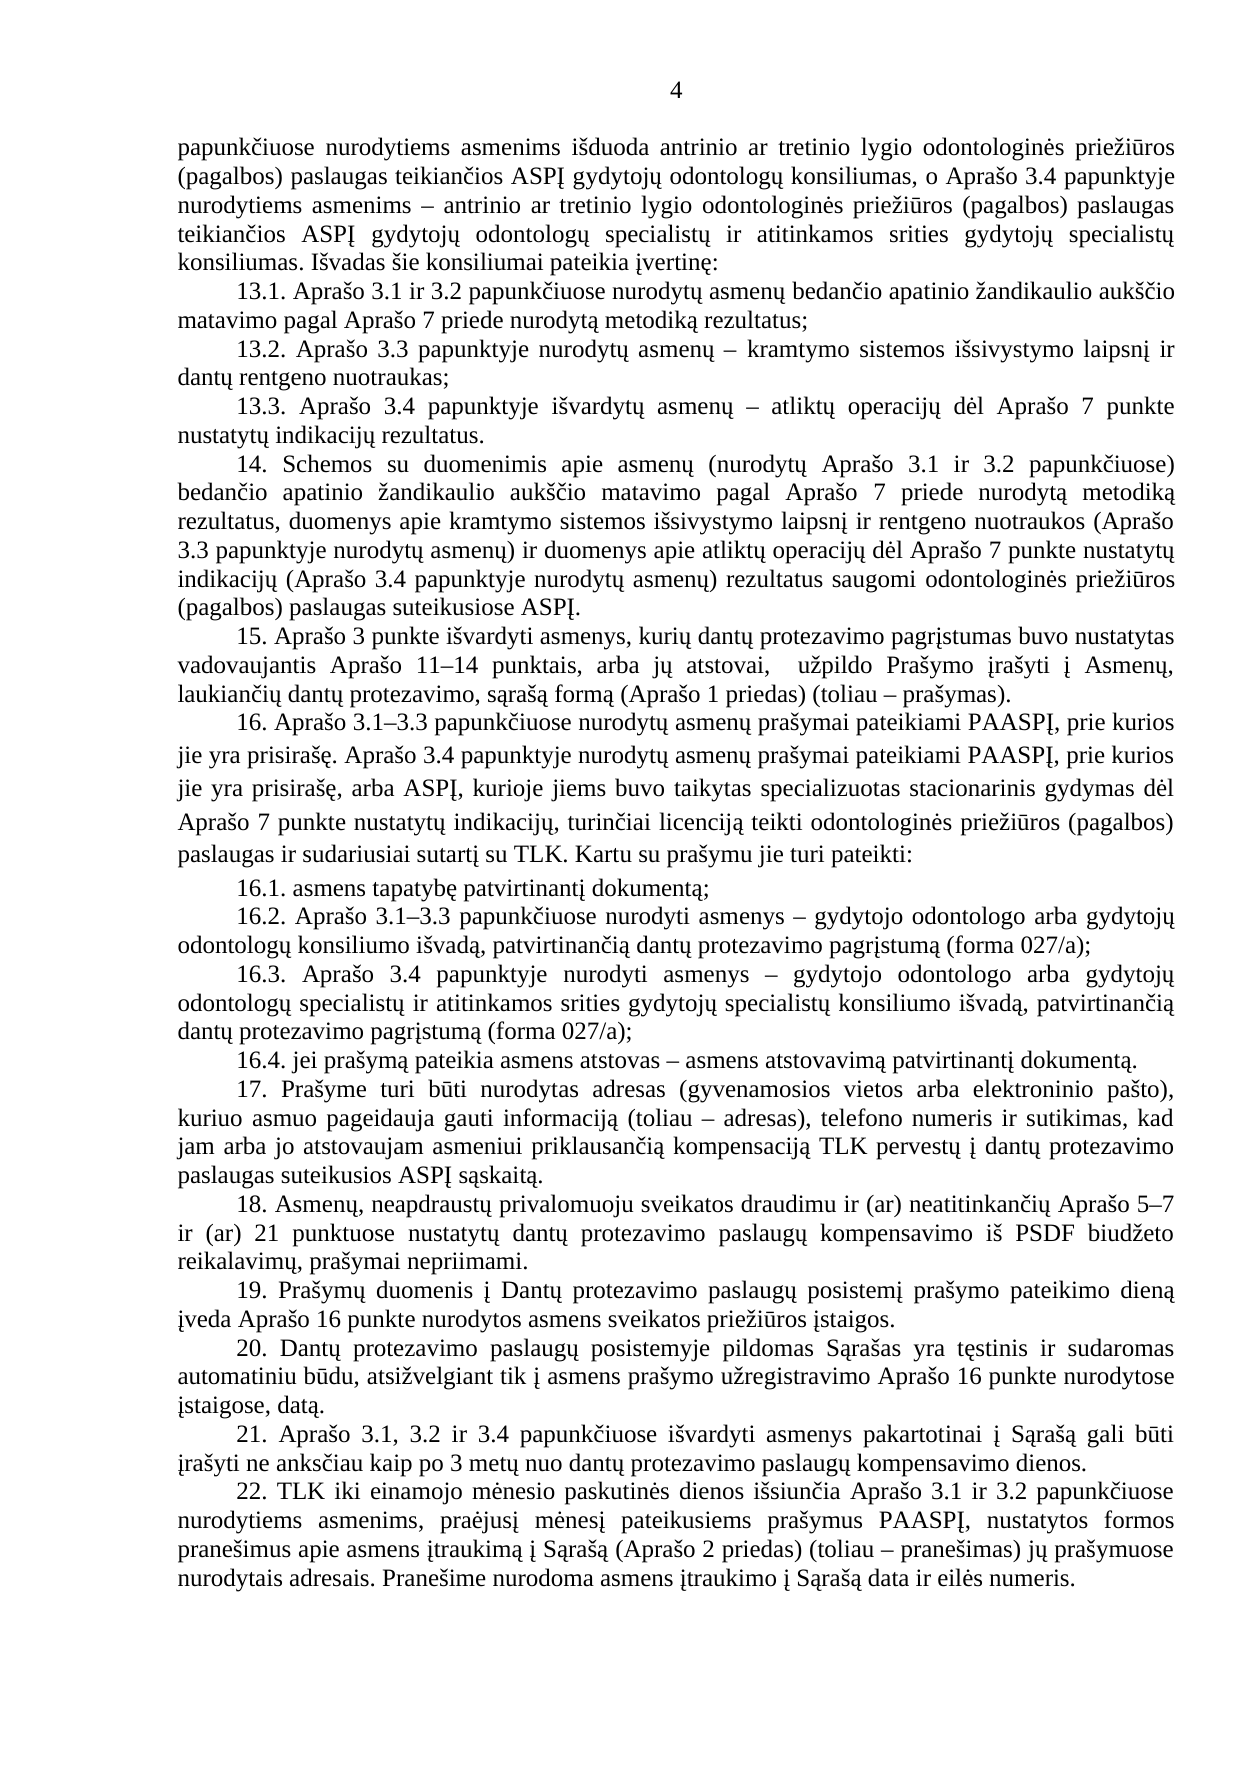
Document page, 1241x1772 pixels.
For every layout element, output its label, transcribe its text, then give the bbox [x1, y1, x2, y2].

text 17. Prašyme turi būti nurodytas adresas (gyvenamosios vietos arba elektroninio pašto), kuriuo asmuo pageidauja gauti informaciją (toliau – adresas), telefono numeris ir sutikimas, kad jam arba jo atstovaujam asmeniui priklausančią kompensaciją TLK pervestų į dantų protezavimo paslaugas suteikusios ASPĮ sąskaitą. [177, 1074, 1175, 1189]
text 15. Aprašo 3 punkte išvardyti asmenys, kurių dantų protezavimo pagrįstumas buvo nustatytas vadovaujantis Aprašo 11–14 punktais, arba jų atstovai, užpildo Prašymo įrašyti į Asmenų, laukiančių dantų protezavimo, sąrašą formą (Aprašo 1 priedas) (toliau – prašymas). [177, 621, 1175, 707]
text 13.3. Aprašo 3.4 papunktyje išvardytų asmenų – atliktų operacijų dėl Aprašo 7 punkte nustatytų indikacijų rezultatus. [177, 391, 1175, 449]
text 16.1. asmens tapatybę patvirtinantį dokumentą; [177, 873, 1175, 901]
text 13.1. Aprašo 3.1 ir 3.2 papunkčiuose nurodytų asmenų bedančio apatinio žandikaulio aukščio matavimo pagal Aprašo 7 priede nurodytą metodiką rezultatus; [177, 276, 1175, 334]
text 16.3. Aprašo 3.4 papunktyje nurodyti asmenys – gydytojo odontologo arba gydytojų odontologų specialistų ir atitinkamos srities gydytojų specialistų konsiliumo išvadą, patvirtinančią dantų protezavimo pagrįstumą (forma 027/a); [177, 959, 1175, 1045]
text 18. Asmenų, neapdraustų privalomuoju sveikatos draudimu ir (ar) neatitinkančių Aprašo 5–7 ir (ar) 21 punktuose nustatytų dantų protezavimo paslaugų kompensavimo iš PSDF biudžeto reikalavimų, prašymai nepriimami. [177, 1189, 1175, 1275]
text 16.4. jei prašymą pateikia asmens atstovas ‒ asmens atstovavimą patvirtinantį dokumentą. [177, 1045, 1175, 1074]
text 13.2. Aprašo 3.3 papunktyje nurodytų asmenų – kramtymo sistemos išsivystymo laipsnį ir dantų rentgeno nuotraukas; [177, 334, 1175, 391]
text 21. Aprašo 3.1, 3.2 ir 3.4 papunkčiuose išvardyti asmenys pakartotinai į Sąrašą gali būti įrašyti ne anksčiau kaip po 3 metų nuo dantų protezavimo paslaugų kompensavimo dienos. [177, 1419, 1175, 1476]
text 22. TLK iki einamojo mėnesio paskutinės dienos išsiunčia Aprašo 3.1 ir 3.2 papunkčiuose nurodytiems asmenims, praėjusį mėnesį pateikusiems prašymus PAASPĮ, nustatytos formos pranešimus apie asmens įtraukimą į Sąrašą (Aprašo 2 priedas) (toliau ‒ pranešimas) jų prašymuose nurodytais adresais. Pranešime nurodoma asmens įtraukimo į Sąrašą data ir eilės numeris. [177, 1476, 1175, 1591]
text papunkčiuose nurodytiems asmenims išduoda antrinio ar tretinio lygio odontologinės priežiūros (pagalbos) paslaugas teikiančios ASPĮ gydytojų odontologų konsiliumas, o Aprašo 3.4 papunktyje nurodytiems asmenims – antrinio ar tretinio lygio odontologinės priežiūros (pagalbos) paslaugas teikiančios ASPĮ gydytojų odontologų specialistų ir atitinkamos srities gydytojų specialistų konsiliumas. Išvadas šie konsiliumai pateikia įvertinę: [177, 132, 1175, 276]
text 19. Prašymų duomenis į Dantų protezavimo paslaugų posistemį prašymo pateikimo dieną įveda Aprašo 16 punkte nurodytos asmens sveikatos priežiūros įstaigos. [177, 1275, 1175, 1333]
text 14. Schemos su duomenimis apie asmenų (nurodytų Aprašo 3.1 ir 3.2 papunkčiuose) bedančio apatinio žandikaulio aukščio matavimo pagal Aprašo 7 priede nurodytą metodiką rezultatus, duomenys apie kramtymo sistemos išsivystymo laipsnį ir rentgeno nuotraukos (Aprašo 3.3 papunktyje nurodytų asmenų) ir duomenys apie atliktų operacijų dėl Aprašo 7 punkte nustatytų indikacijų (Aprašo 3.4 papunktyje nurodytų asmenų) rezultatus saugomi odontologinės priežiūros (pagalbos) paslaugas suteikusiose ASPĮ. [177, 449, 1175, 621]
text 16.2. Aprašo 3.1–3.3 papunkčiuose nurodyti asmenys – gydytojo odontologo arba gydytojų odontologų konsiliumo išvadą, patvirtinančią dantų protezavimo pagrįstumą (forma 027/a); [177, 901, 1175, 959]
text 20. Dantų protezavimo paslaugų posistemyje pildomas Sąrašas yra tęstinis ir sudaromas automatiniu būdu, atsižvelgiant tik į asmens prašymo užregistravimo Aprašo 16 punkte nurodytose įstaigose, datą. [177, 1333, 1175, 1419]
text 16. Aprašo 3.1–3.3 papunkčiuose nurodytų asmenų prašymai pateikiami PAASPĮ, prie kurios jie yra prisirašę. Aprašo 3.4 papunktyje nurodytų asmenų prašymai pateikiami PAASPĮ, prie kurios jie yra prisirašę, arba ASPĮ, kurioje jiems buvo taikytas specializuotas stacionarinis gydymas dėl Aprašo 7 punkte nustatytų indikacijų, turinčiai licenciją teikti odontologinės priežiūros (pagalbos) paslaugas ir sudariusiai sutartį su TLK. Kartu su prašymu jie turi pateikti: [177, 707, 1175, 868]
